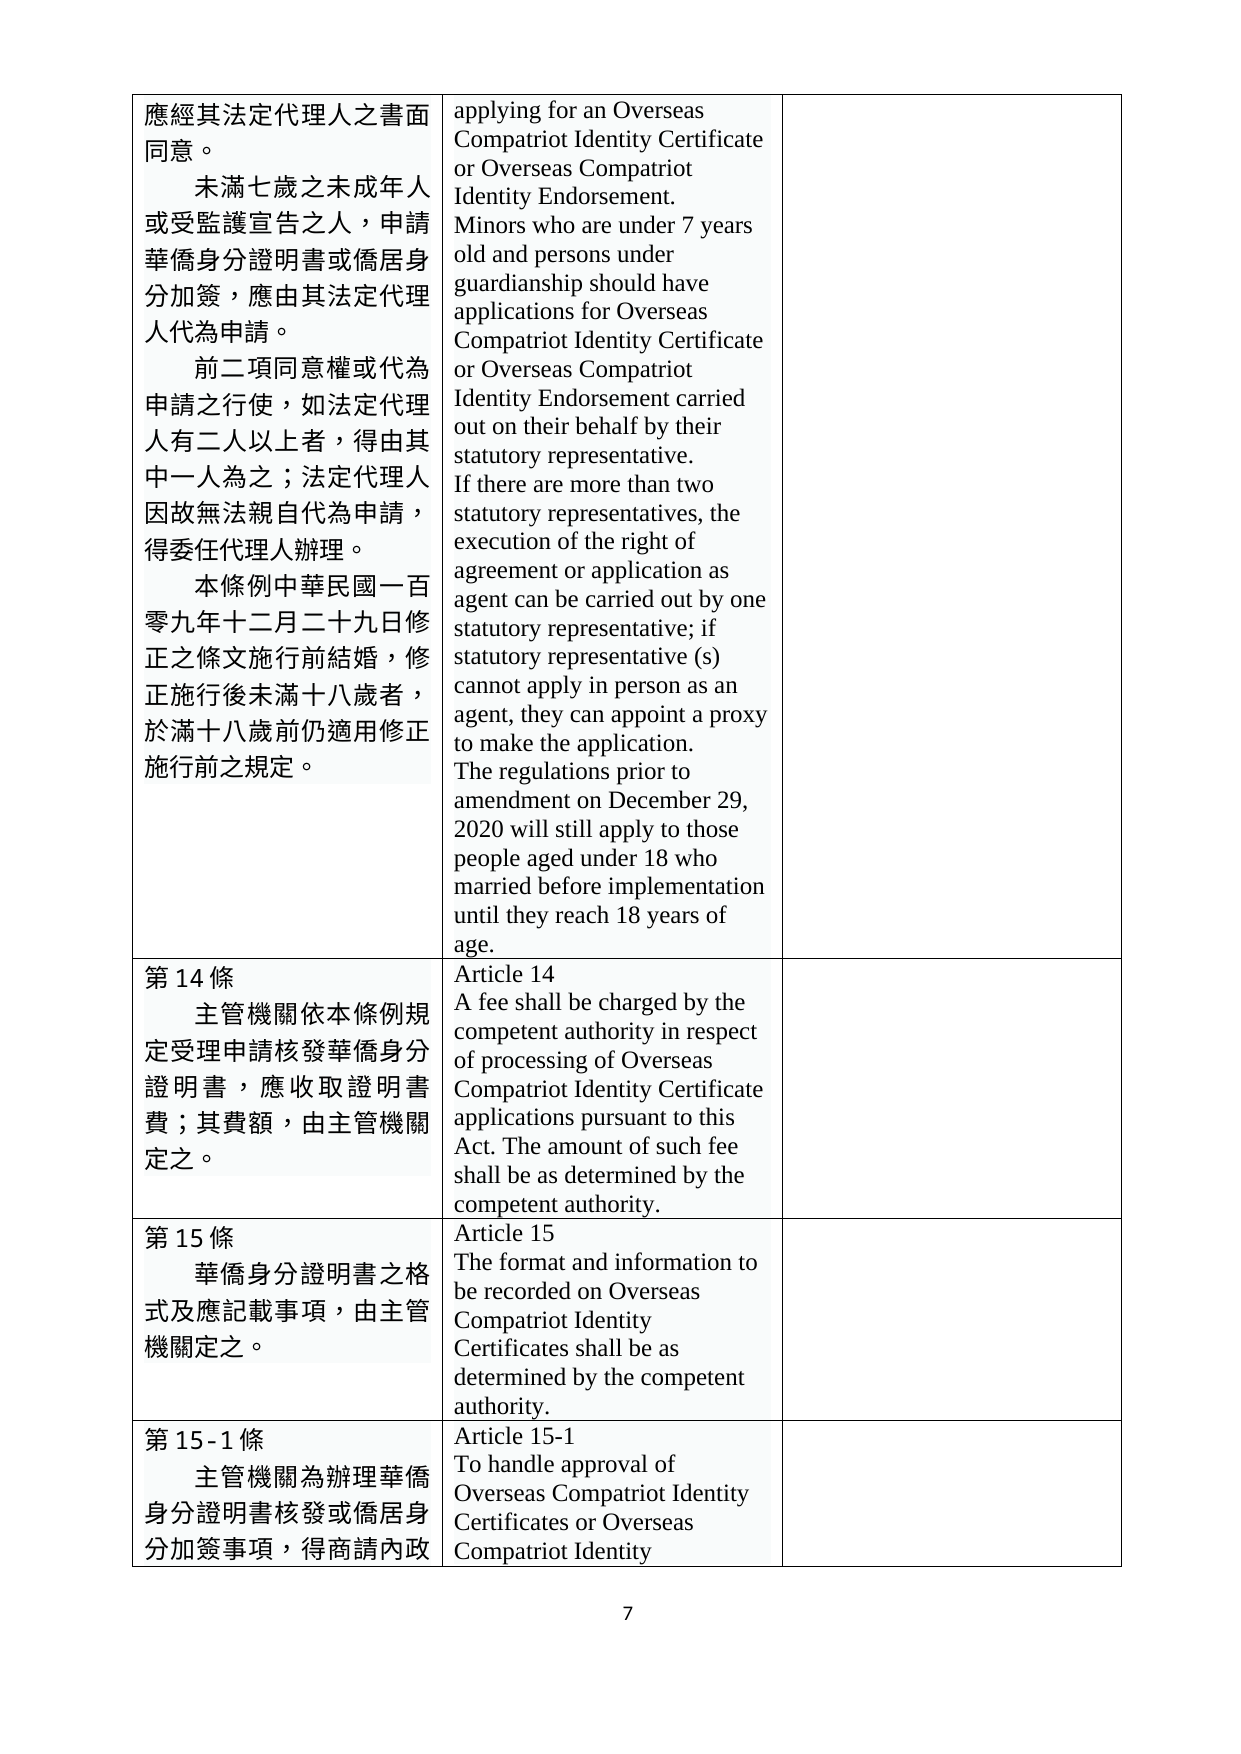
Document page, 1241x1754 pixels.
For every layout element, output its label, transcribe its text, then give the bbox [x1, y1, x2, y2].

table_cell [783, 1219, 1121, 1420]
table_cell 第15條 華僑身分證明書之格式及應記載事項，由主管機關定之。 [133, 1219, 442, 1420]
table_cell 第13條 七歲以上未滿十八歲之未成年人申請華僑身分證明書或僑居身分加簽，應經其法定代理人之書面同意。 未滿七歲之未成年人或受監護宣告之人，申請華僑身分證明書或僑居身分加簽，應由其法定代理人代為申請。 前二項同意權或代為申請之行使，如法定代理人有二人以上者，得由其中一人為之；法定代理人因故無法親自代為申請，得委任代理人辦理。 本條例中華民國一百零九年十二月二十九日修正之條文施行前結婚，修正施行後未滿十八歲者，於滿十八歲前仍適用修正施行前之規定。 [133, 95, 442, 958]
table_cell [783, 95, 1121, 958]
table_cell 第15-1條 主管機關為辦理華僑身分證明書核發或僑居身分加簽事項，得商請內政部及外交部經由電腦連結或其他方式提供相關資料。 [431, 1421, 442, 1566]
table_cell [783, 1421, 1121, 1566]
table_cell [783, 959, 1121, 1217]
table_cell 第15-1條 主管機關為辦理華僑身分證明書核發或僑居身分加簽事項，得商請內政部及外交部經由電腦連結或其他方式提供相關資料。 [133, 1421, 144, 1566]
table_cell 第14條 主管機關依本條例規定受理申請核發華僑身分證明書，應收取證明書費；其費額，由主管機關定之。 [133, 959, 442, 1217]
table_cell Article 15-1 To handle approval of Overseas Compatriot Identity Certificates or Overseas Compatriot Identity Endorsements, the competent authority can request the Ministry of the Interior or Ministry of Foreign Affairs to provide related information by computer connection or other methods. [443, 1421, 782, 1566]
